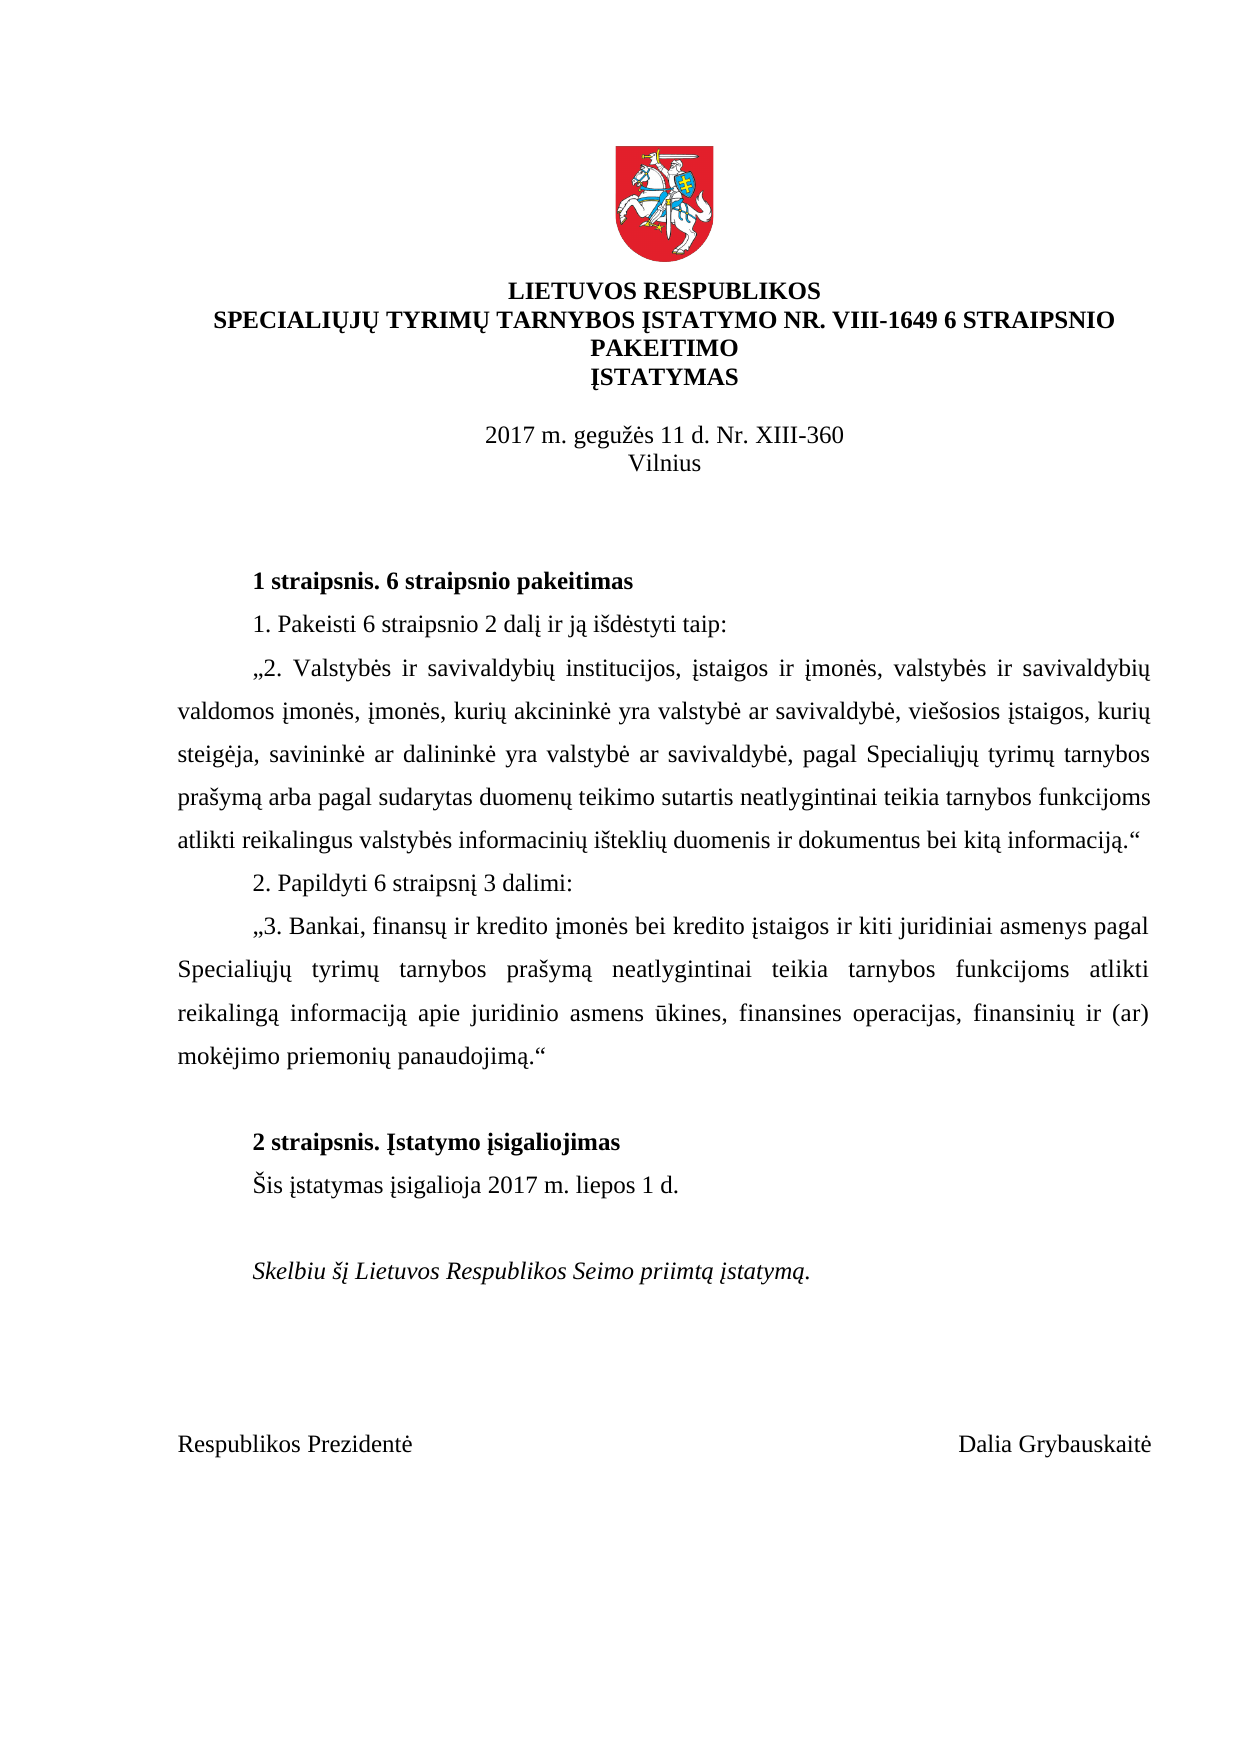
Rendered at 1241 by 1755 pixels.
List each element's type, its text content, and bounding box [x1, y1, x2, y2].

text SPECIALIŲJŲ TYRIMŲ TARNYBOS ĮSTATYMO NR. VIII-1649 6 STRAIPSNIO PAKEITIMO [177, 305, 1152, 362]
text „2. Valstybės ir savivaldybių institucijos, įstaigos ir įmonės, valstybės ir savivaldybių valdomos įmonės, įmonės, kurių akcininkė yra valstybė ar savivaldybė, viešosios įstaigos, kurių steigėja, savininkė ar dalininkė yra valstybė ar savivaldybė, pagal Specialiųjų tyrimų tarnybos prašymą arba pagal sudarytas duomenų teikimo sutartis neatlygintinai teikia tarnybos funkcijoms atlikti reikalingus valstybės informacinių išteklių duomenis ir dokumentus bei kitą informaciją.“ [177, 653, 1152, 854]
text 2. Papildyti 6 straipsnį 3 dalimi: [177, 868, 1152, 897]
text 1. Pakeisti 6 straipsnio 2 dalį ir ją išdėstyti taip: [177, 609, 1152, 638]
text LIETUVOS RESPUBLIKOS [177, 276, 1152, 305]
text Vilnius [177, 448, 1152, 477]
text Respublikos Prezidentė Dalia Grybauskaitė [177, 1429, 1152, 1458]
text „3. Bankai, finansų ir kredito įmonės bei kredito įstaigos ir kiti juridiniai asmenys pagal Specialiųjų tyrimų tarnybos prašymą neatlygintinai teikia tarnybos funkcijoms atlikti reikalingą informaciją apie juridinio asmens ūkines, finansines operacijas, finansinių ir (ar) mokėjimo priemonių panaudojimą.“ [177, 911, 1152, 1069]
text 1 straipsnis. 6 straipsnio pakeitimas [177, 566, 1152, 595]
text Šis įstatymas įsigalioja 2017 m. liepos 1 d. [177, 1170, 1152, 1199]
text ĮSTATYMAS [177, 362, 1152, 391]
text 2 straipsnis. Įstatymo įsigaliojimas [177, 1127, 1152, 1156]
text Skelbiu šį Lietuvos Respublikos Seimo priimtą įstatymą. [177, 1256, 1152, 1285]
text 2017 m. gegužės 11 d. Nr. XIII-360 [177, 420, 1152, 448]
